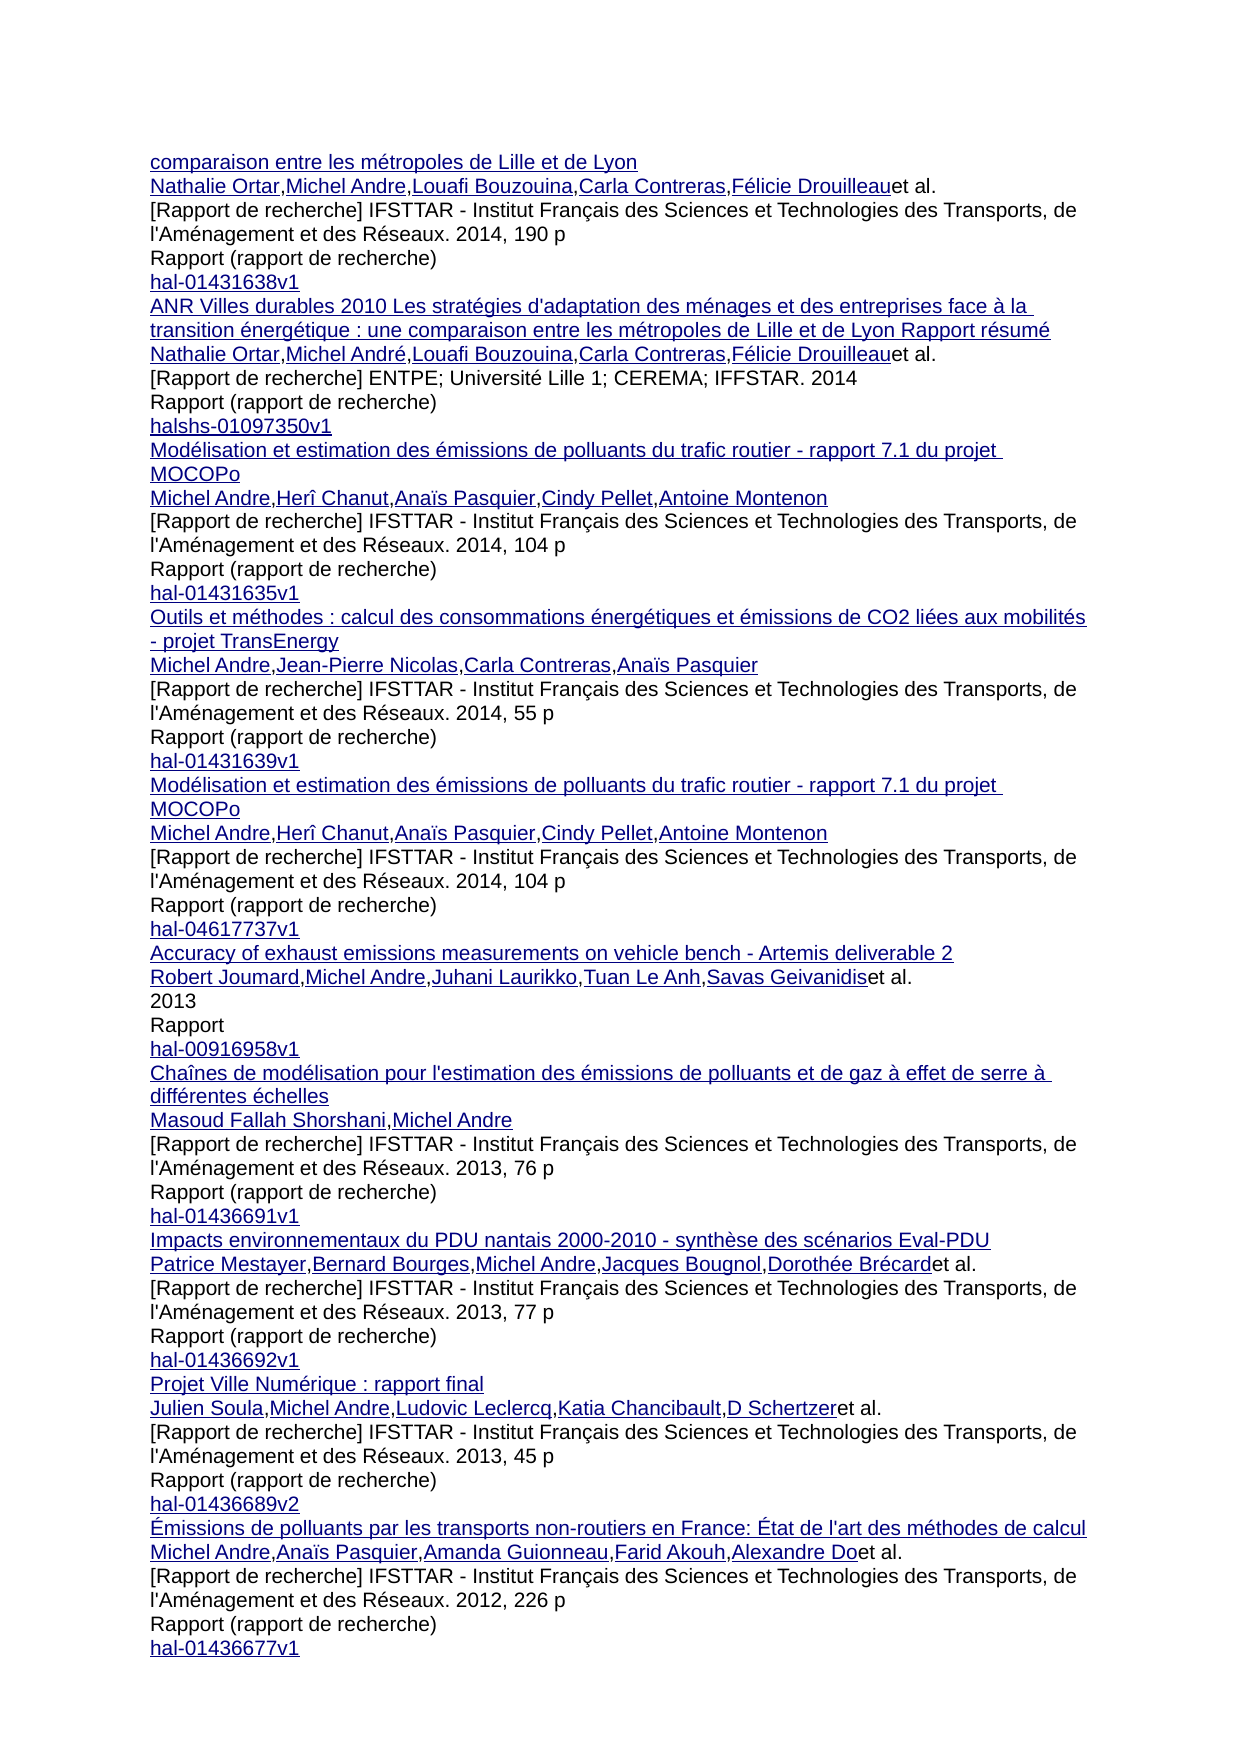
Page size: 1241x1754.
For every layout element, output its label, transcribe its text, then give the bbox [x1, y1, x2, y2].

table_cell Modélisation et estimation des émissions de polluants du trafic routier - rapport 7.1 du projet MOCOPo Michel Andre,Herî Chanut,Anaïs Pasquier,Cindy Pellet,Antoine Montenon [Rapport de recherche] IFSTTAR - Institut Français des Sciences et Technologies des Transports, de l'Aménagement et des Réseaux. 2014, 104 p Rapport (rapport de recherche) hal-04617737v1 [150, 773, 1090, 941]
table_cell Accuracy of exhaust emissions measurements on vehicle bench - Artemis deliverable 2 Robert Joumard,Michel Andre,Juhani Laurikko,Tuan Le Anh,Savas Geivanidiset al. 2013 Rapport hal-00916958v1 [150, 941, 1090, 1060]
table_cell Les stratégies d'adaptation des ménages et des entreprises face à la transition énergétique : une comparaison entre les métropoles de Lille et de Lyon Nathalie Ortar,Michel Andre,Louafi Bouzouina,Carla Contreras,Félicie Drouilleauet al. [Rapport de recherche] IFSTTAR - Institut Français des Sciences et Technologies des Transports, de l'Aménagement et des Réseaux. 2014, 190 p Rapport (rapport de recherche) hal-01431638v1 [150, 150, 1090, 294]
table_cell Émissions de polluants par les transports non-routiers en France: État de l'art des méthodes de calcul Michel Andre,Anaïs Pasquier,Amanda Guionneau,Farid Akouh,Alexandre Doet al. [Rapport de recherche] IFSTTAR - Institut Français des Sciences et Technologies des Transports, de l'Aménagement et des Réseaux. 2012, 226 p Rapport (rapport de recherche) hal-01436677v1 [150, 1516, 1090, 1659]
table_cell Projet Ville Numérique : rapport final Julien Soula,Michel Andre,Ludovic Leclercq,Katia Chancibault,D Schertzeret al. [Rapport de recherche] IFSTTAR - Institut Français des Sciences et Technologies des Transports, de l'Aménagement et des Réseaux. 2013, 45 p Rapport (rapport de recherche) hal-01436689v2 [150, 1372, 1090, 1516]
table_cell Impacts environnementaux du PDU nantais 2000-2010 - synthèse des scénarios Eval-PDU Patrice Mestayer,Bernard Bourges,Michel Andre,Jacques Bougnol,Dorothée Brécardet al. [Rapport de recherche] IFSTTAR - Institut Français des Sciences et Technologies des Transports, de l'Aménagement et des Réseaux. 2013, 77 p Rapport (rapport de recherche) hal-01436692v1 [150, 1228, 1090, 1372]
table_cell Modélisation et estimation des émissions de polluants du trafic routier - rapport 7.1 du projet MOCOPo Michel Andre,Herî Chanut,Anaïs Pasquier,Cindy Pellet,Antoine Montenon [Rapport de recherche] IFSTTAR - Institut Français des Sciences et Technologies des Transports, de l'Aménagement et des Réseaux. 2014, 104 p Rapport (rapport de recherche) hal-01431635v1 [150, 438, 1090, 605]
table_cell ANR Villes durables 2010 Les stratégies d'adaptation des ménages et des entreprises face à la transition énergétique : une comparaison entre les métropoles de Lille et de Lyon Rapport résumé Nathalie Ortar,Michel André,Louafi Bouzouina,Carla Contreras,Félicie Drouilleauet al. [Rapport de recherche] ENTPE; Université Lille 1; CEREMA; IFFSTAR. 2014 Rapport (rapport de recherche) halshs-01097350v1 [150, 294, 1090, 437]
table_cell Outils et méthodes : calcul des consommations énergétiques et émissions de CO2 liées aux mobilités - projet TransEnergy Michel Andre,Jean-Pierre Nicolas,Carla Contreras,Anaïs Pasquier [Rapport de recherche] IFSTTAR - Institut Français des Sciences et Technologies des Transports, de l'Aménagement et des Réseaux. 2014, 55 p Rapport (rapport de recherche) hal-01431639v1 [150, 605, 1090, 773]
table_cell Chaînes de modélisation pour l'estimation des émissions de polluants et de gaz à effet de serre à différentes échelles Masoud Fallah Shorshani,Michel Andre [Rapport de recherche] IFSTTAR - Institut Français des Sciences et Technologies des Transports, de l'Aménagement et des Réseaux. 2013, 76 p Rapport (rapport de recherche) hal-01436691v1 [150, 1060, 1090, 1228]
